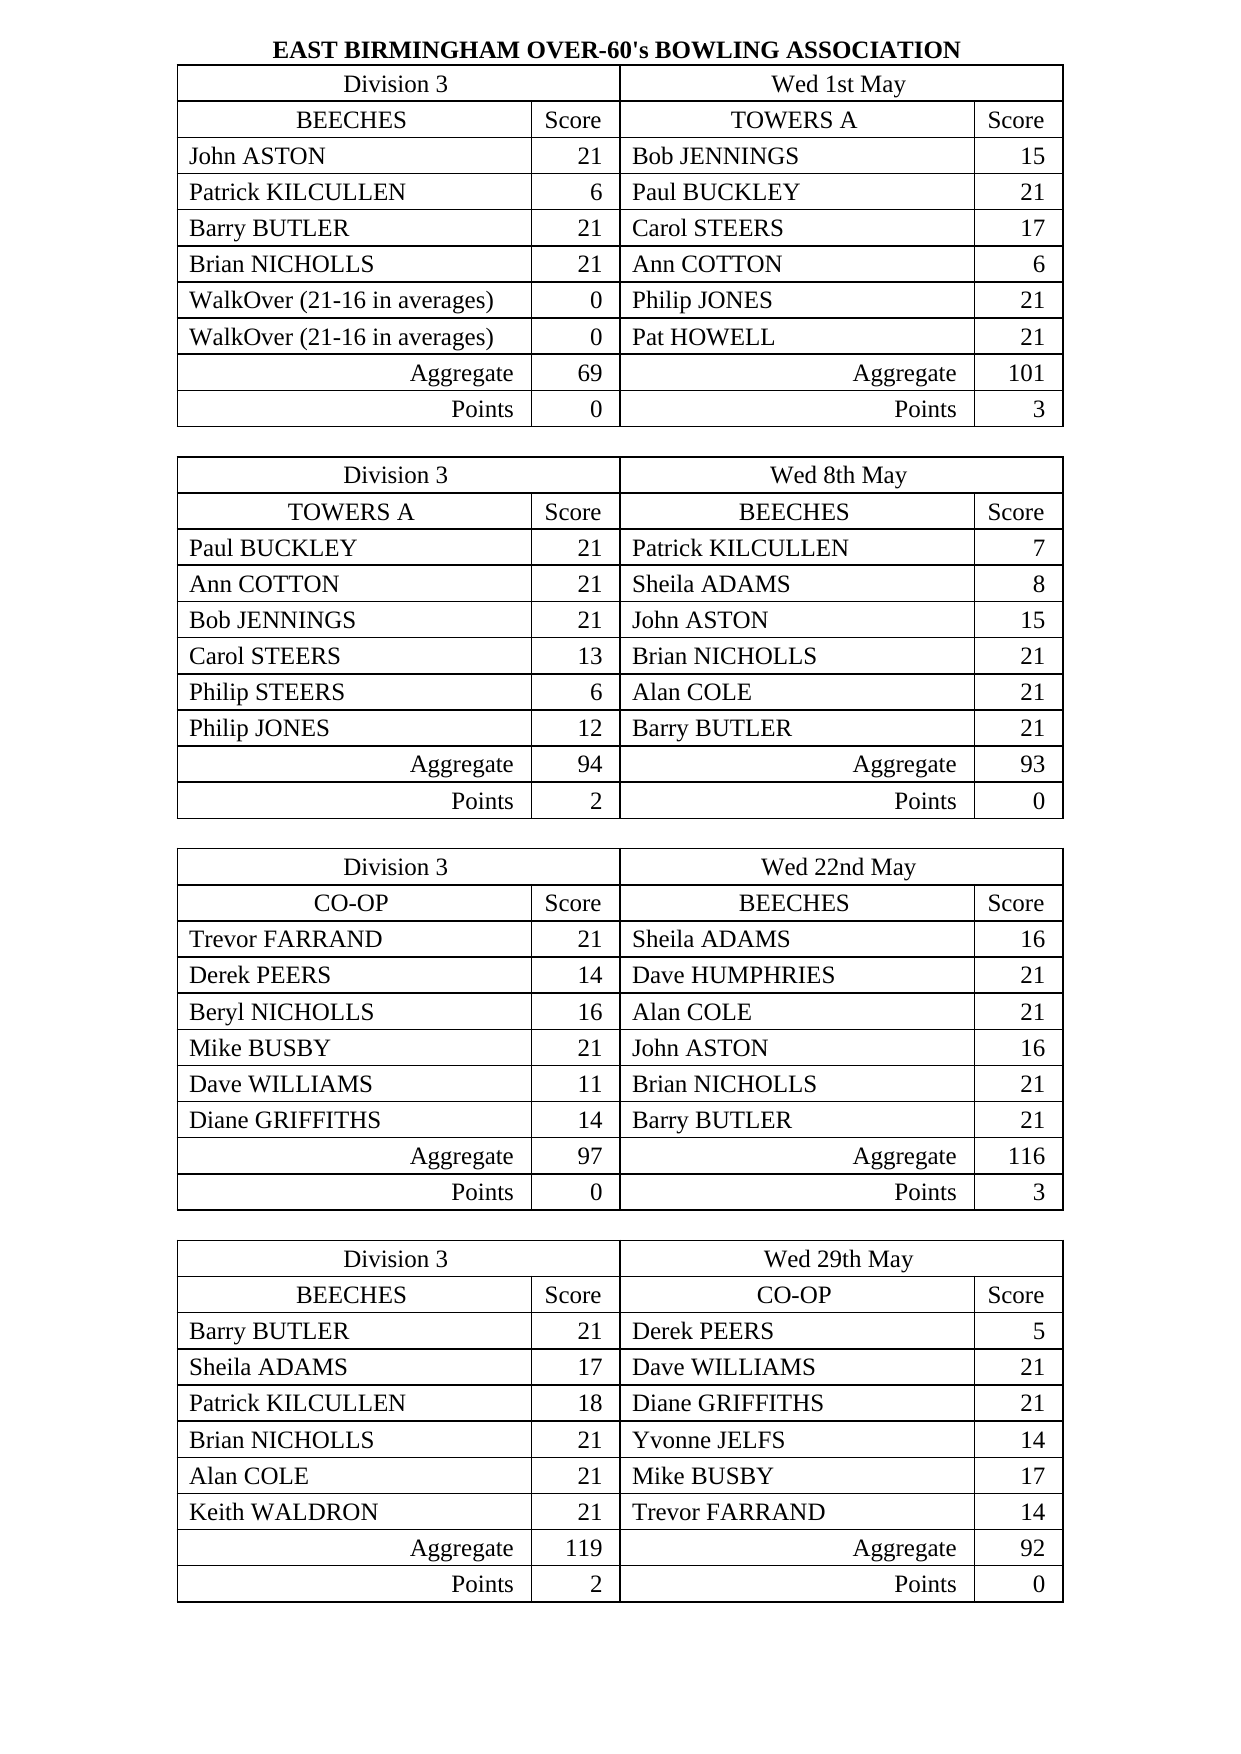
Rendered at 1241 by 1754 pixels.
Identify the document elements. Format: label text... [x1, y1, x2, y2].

table_cell Carol STEERS [621, 210, 974, 245]
table_cell Keith WALDRON [178, 1494, 531, 1529]
table_header Wed 29th May [621, 1241, 1062, 1276]
table_cell TOWERS A [178, 494, 531, 528]
table_header Division 3 [178, 1241, 619, 1276]
table_cell Brian NICHOLLS [178, 247, 531, 281]
table_cell WalkOver (21-16 in averages) [178, 283, 531, 317]
table_cell 14 [532, 958, 619, 992]
table_cell 8 [975, 566, 1062, 601]
table_cell Barry BUTLER [178, 210, 531, 245]
table_cell 119 [532, 1530, 619, 1565]
table_cell Alan COLE [621, 994, 974, 1028]
table_cell Barry BUTLER [621, 711, 974, 745]
table_cell 21 [532, 566, 619, 601]
table_cell 12 [532, 711, 619, 745]
table_cell Ann COTTON [621, 247, 974, 281]
table_cell Beryl NICHOLLS [178, 994, 531, 1028]
table_cell Brian NICHOLLS [621, 1066, 974, 1101]
table_cell 21 [975, 711, 1062, 745]
table_cell 7 [975, 530, 1062, 564]
table_cell Bob JENNINGS [178, 602, 531, 637]
table_cell 16 [532, 994, 619, 1028]
table_cell 21 [975, 283, 1062, 317]
table_cell 17 [975, 210, 1062, 245]
table_header Wed 1st May [621, 66, 1062, 100]
table_cell Mike BUSBY [178, 1030, 531, 1064]
table_cell 92 [975, 1530, 1062, 1565]
table_cell 14 [975, 1494, 1062, 1529]
table_cell 21 [532, 530, 619, 564]
table_cell BEECHES [621, 886, 974, 920]
table_cell 2 [532, 783, 619, 817]
table_cell Barry BUTLER [621, 1102, 974, 1137]
table_cell 21 [532, 1030, 619, 1064]
table_cell Pat HOWELL [621, 319, 974, 353]
table_cell Aggregate [621, 747, 974, 781]
table_cell 15 [975, 138, 1062, 173]
table_cell 2 [532, 1566, 619, 1601]
table_cell Points [621, 783, 974, 817]
table_cell 17 [532, 1350, 619, 1384]
table_cell John ASTON [621, 1030, 974, 1064]
table_cell 21 [532, 247, 619, 281]
table_cell Trevor FARRAND [178, 922, 531, 956]
table_cell 21 [532, 1458, 619, 1492]
table_cell 21 [532, 138, 619, 173]
table_cell 3 [975, 1175, 1062, 1209]
table_cell 21 [975, 174, 1062, 209]
table_header Division 3 [178, 458, 619, 492]
table_cell 13 [532, 638, 619, 673]
table_cell BEECHES [178, 1277, 531, 1312]
table_cell Brian NICHOLLS [178, 1422, 531, 1456]
table_cell WalkOver (21-16 in averages) [178, 319, 531, 353]
table_cell BEECHES [621, 494, 974, 528]
table_cell Derek PEERS [621, 1313, 974, 1348]
table_cell Alan COLE [178, 1458, 531, 1492]
table_cell 0 [975, 783, 1062, 817]
table_cell 17 [975, 1458, 1062, 1492]
table_cell 21 [532, 1422, 619, 1456]
table_cell Score [975, 494, 1062, 528]
table_cell 6 [975, 247, 1062, 281]
table_cell Patrick KILCULLEN [178, 174, 531, 209]
table_cell 93 [975, 747, 1062, 781]
table_cell Dave WILLIAMS [178, 1066, 531, 1101]
table_cell BEECHES [178, 102, 531, 136]
table_header Wed 8th May [621, 458, 1062, 492]
table_cell Bob JENNINGS [621, 138, 974, 173]
table_cell Yvonne JELFS [621, 1422, 974, 1456]
table_cell 101 [975, 355, 1062, 389]
table_cell Points [178, 1566, 531, 1601]
table_cell Aggregate [621, 355, 974, 389]
table_cell Philip JONES [621, 283, 974, 317]
table_cell 21 [975, 1102, 1062, 1137]
table_cell 21 [532, 1494, 619, 1529]
table_cell 21 [975, 319, 1062, 353]
table_cell 15 [975, 602, 1062, 637]
table_cell 21 [975, 994, 1062, 1028]
table_cell 69 [532, 355, 619, 389]
table_cell Points [178, 783, 531, 817]
table_cell 3 [975, 391, 1062, 426]
table_cell Score [532, 102, 619, 136]
table_cell John ASTON [178, 138, 531, 173]
table_cell 0 [532, 1175, 619, 1209]
table_cell 0 [532, 319, 619, 353]
table_cell Points [178, 1175, 531, 1209]
table_cell Diane GRIFFITHS [621, 1386, 974, 1420]
table_cell Score [532, 886, 619, 920]
table_cell 94 [532, 747, 619, 781]
table_cell 5 [975, 1313, 1062, 1348]
table_cell 14 [532, 1102, 619, 1137]
table_cell Aggregate [178, 1530, 531, 1565]
table_cell 21 [532, 922, 619, 956]
table_cell 0 [532, 283, 619, 317]
table_cell Trevor FARRAND [621, 1494, 974, 1529]
table_cell Dave HUMPHRIES [621, 958, 974, 992]
table_cell Dave WILLIAMS [621, 1350, 974, 1384]
table_cell CO-OP [621, 1277, 974, 1312]
table_cell Score [975, 1277, 1062, 1312]
table_cell John ASTON [621, 602, 974, 637]
table_cell Paul BUCKLEY [178, 530, 531, 564]
table_cell Score [532, 1277, 619, 1312]
table_cell 21 [975, 638, 1062, 673]
table_cell 116 [975, 1138, 1062, 1173]
table_cell 21 [532, 602, 619, 637]
table_cell 21 [975, 1066, 1062, 1101]
table_cell Aggregate [178, 355, 531, 389]
table_cell Sheila ADAMS [621, 566, 974, 601]
table_cell Patrick KILCULLEN [621, 530, 974, 564]
table_cell Points [621, 391, 974, 426]
table_cell Aggregate [178, 1138, 531, 1173]
table_cell 11 [532, 1066, 619, 1101]
table_cell CO-OP [178, 886, 531, 920]
table_cell Points [621, 1566, 974, 1601]
table_cell 18 [532, 1386, 619, 1420]
table_cell Paul BUCKLEY [621, 174, 974, 209]
table_cell Ann COTTON [178, 566, 531, 601]
table_cell 21 [975, 1386, 1062, 1420]
table_header Wed 22nd May [621, 849, 1062, 884]
table_cell Aggregate [621, 1138, 974, 1173]
table_header Division 3 [178, 849, 619, 884]
table_cell 14 [975, 1422, 1062, 1456]
table_cell Derek PEERS [178, 958, 531, 992]
table_cell 21 [532, 210, 619, 245]
table_cell Carol STEERS [178, 638, 531, 673]
table_cell 6 [532, 675, 619, 709]
table_cell Philip STEERS [178, 675, 531, 709]
table_cell 0 [532, 391, 619, 426]
table_cell Mike BUSBY [621, 1458, 974, 1492]
table_cell 97 [532, 1138, 619, 1173]
table_cell Diane GRIFFITHS [178, 1102, 531, 1137]
table_cell 21 [975, 958, 1062, 992]
table_cell 21 [975, 675, 1062, 709]
table_cell Barry BUTLER [178, 1313, 531, 1348]
table_cell Philip JONES [178, 711, 531, 745]
table_cell Patrick KILCULLEN [178, 1386, 531, 1420]
table_cell Aggregate [178, 747, 531, 781]
table_cell Brian NICHOLLS [621, 638, 974, 673]
table_cell TOWERS A [621, 102, 974, 136]
table_cell Sheila ADAMS [178, 1350, 531, 1384]
table_cell 16 [975, 1030, 1062, 1064]
table_cell Score [975, 886, 1062, 920]
table_cell 6 [532, 174, 619, 209]
table_cell Score [975, 102, 1062, 136]
table_cell Score [532, 494, 619, 528]
table_cell 0 [975, 1566, 1062, 1601]
table_cell Aggregate [621, 1530, 974, 1565]
table_cell 16 [975, 922, 1062, 956]
table_cell Points [178, 391, 531, 426]
table_cell Points [621, 1175, 974, 1209]
table_cell Sheila ADAMS [621, 922, 974, 956]
table_cell 21 [975, 1350, 1062, 1384]
table_cell 21 [532, 1313, 619, 1348]
table_cell Alan COLE [621, 675, 974, 709]
table_header Division 3 [178, 66, 619, 100]
